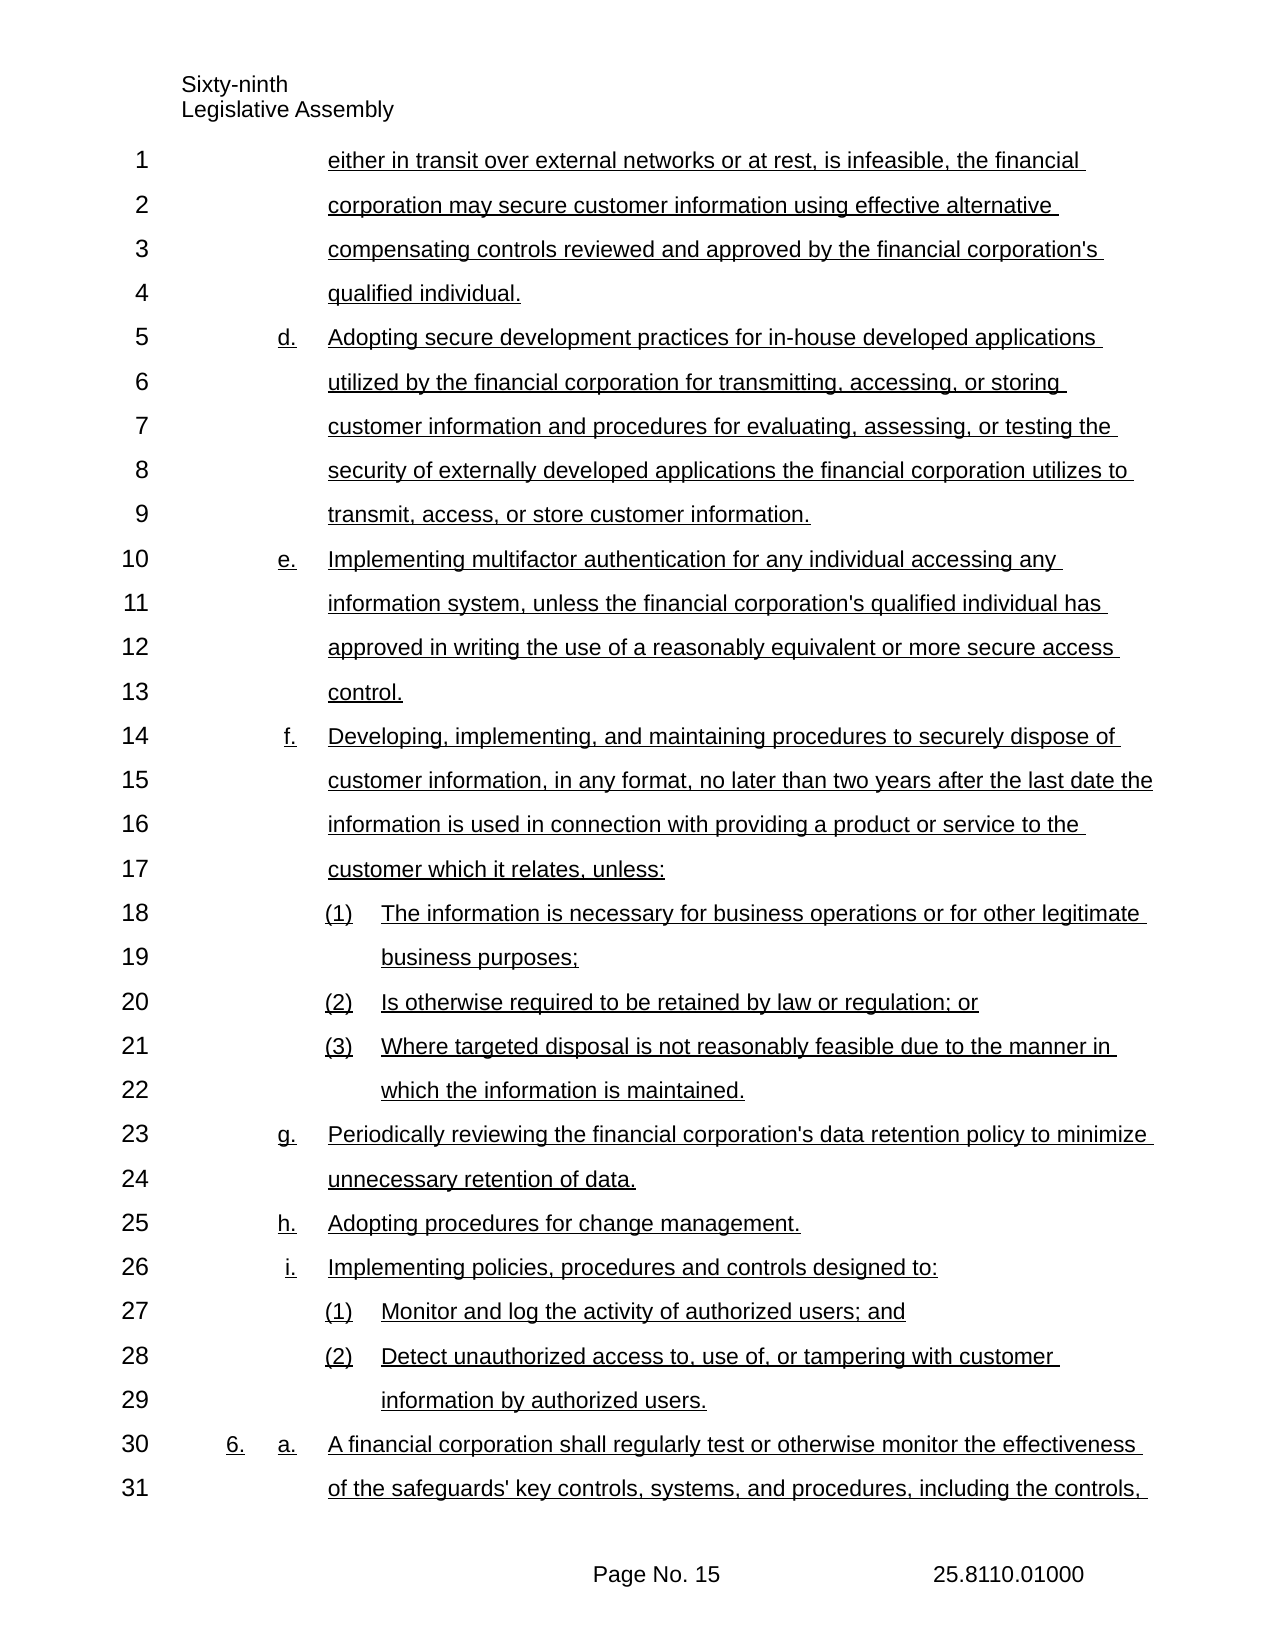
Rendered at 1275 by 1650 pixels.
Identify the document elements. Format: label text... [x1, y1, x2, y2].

text 6. a. A financial corporation shall regularly test or otherwise monitor the effectiveness of the safeguards' key controls, systems, and procedures, including the controls, [181, 1417, 1154, 1506]
text e. Implementing multifactor authentication for any individual accessing any information system, unless the financial corporation's qualified individual has approved in writing the use of a reasonably equivalent or more secure access control. [181, 532, 1154, 709]
text h. Adopting procedures for change management. [181, 1196, 1154, 1240]
text (3) Where targeted disposal is not reasonably feasible due to the manner in which the information is maintained. [181, 1019, 1154, 1107]
text either in transit over external networks or at rest, is infeasible, the financial corporation may secure customer information using effective alternative compensating controls reviewed and approved by the financial corporation's qualified individual. [181, 133, 1154, 310]
text i. Implementing policies, procedures and controls designed to: [181, 1240, 1154, 1284]
text (1) Monitor and log the activity of authorized users; and [181, 1284, 1154, 1329]
text (1) The information is necessary for business operations or for other legitimate business purposes; [181, 886, 1154, 974]
text d. Adopting secure development practices for in-house developed applications utilized by the financial corporation for transmitting, accessing, or storing customer information and procedures for evaluating, assessing, or testing the security of externally developed applications the financial corporation utilizes to transmit, access, or store customer information. [181, 310, 1154, 532]
text (2) Is otherwise required to be retained by law or regulation; or [181, 974, 1154, 1019]
text f. Developing, implementing, and maintaining procedures to securely dispose of customer information, in any format, no later than two years after the last date the information is used in connection with providing a product or service to the customer which it relates, unless: [181, 709, 1154, 886]
text (2) Detect unauthorized access to, use of, or tampering with customer information by authorized users. [181, 1329, 1154, 1417]
text g. Periodically reviewing the financial corporation's data retention policy to minimize unnecessary retention of data. [181, 1107, 1154, 1196]
